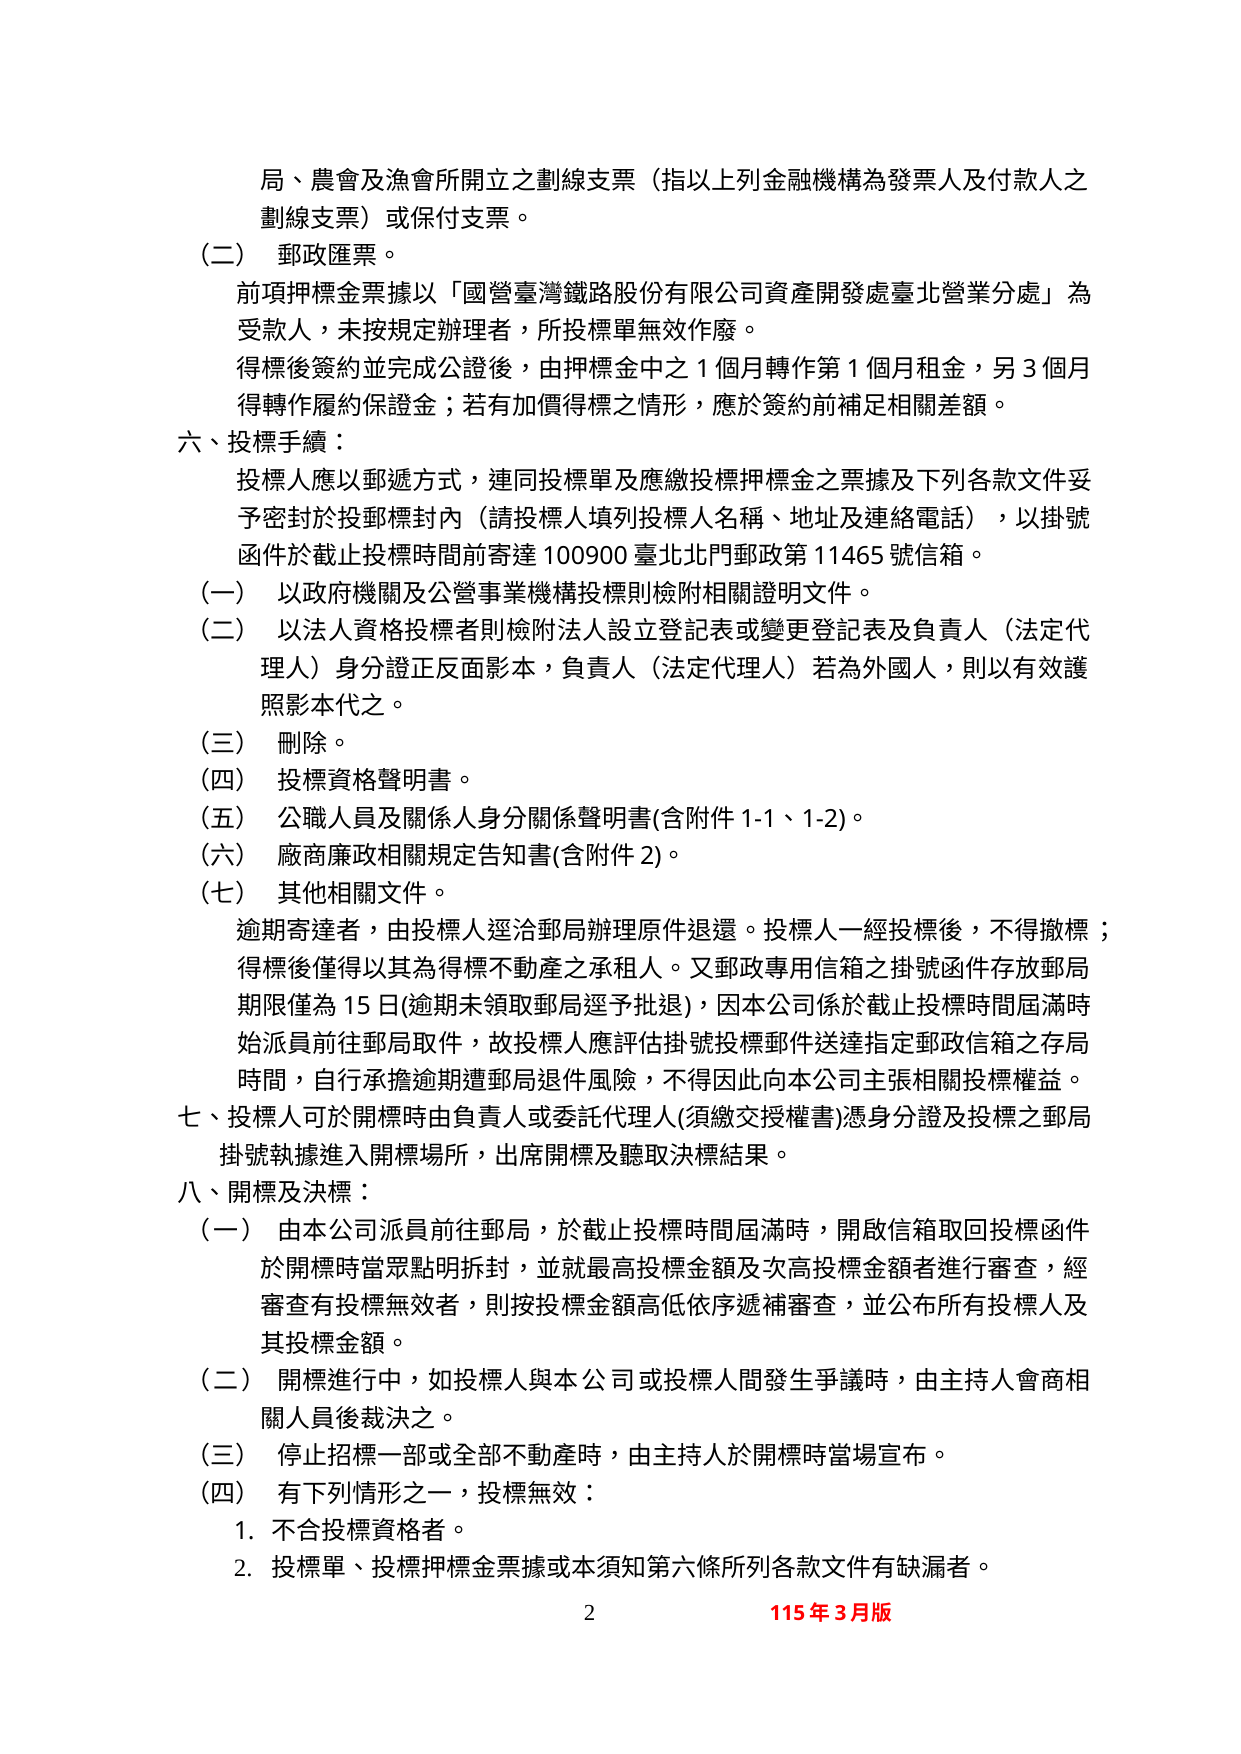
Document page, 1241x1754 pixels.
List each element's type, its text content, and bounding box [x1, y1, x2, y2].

list 投標單、投標押標金票據或本須知第六條所列各款文件有缺漏者。 [233, 1547, 1092, 1584]
list 投標資格聲明書。 [185, 759, 1090, 797]
text 八、開標及決標： [177, 1172, 1092, 1209]
list 局、農會及漁會所開立之劃線支票（指以上列金融機構為發票人及付款人之劃線支票）或保付支票。 [185, 159, 1090, 234]
list 刪除。 [185, 722, 1090, 759]
text 七、投標人可於開標時由負責人或委託代理人(須繳交授權書)憑身分證及投標之郵局掛號執據進入開標場所，出席開標及聽取決標結果。 [177, 1097, 1092, 1172]
list 不合投標資格者。 [233, 1509, 1092, 1547]
list 停止招標一部或全部不動產時，由主持人於開標時當場宣布。 [185, 1434, 1090, 1472]
list 開標進行中，如投標人與本公司或投標人間發生爭議時，由主持人會商相關人員後裁決之。 [185, 1359, 1090, 1434]
text 投標人應以郵遞方式，連同投標單及應繳投標押標金之票據及下列各款文件妥予密封於投郵標封內（請投標人填列投標人名稱、地址及連絡電話），以掛號函件於截止投標時間前寄達100900臺北北門郵政第11465號信箱。 [236, 459, 1092, 572]
text 六、投標手續： [177, 422, 1092, 459]
list 廠商廉政相關規定告知書(含附件2)。 [185, 834, 1090, 872]
list 有下列情形之一，投標無效： [185, 1472, 1090, 1509]
list 其他相關文件。 [185, 872, 1090, 909]
text 前項押標金票據以「國營臺灣鐵路股份有限公司資產開發處臺北營業分處」為受款人，未按規定辦理者，所投標單無效作廢。 [236, 272, 1092, 347]
list 郵政匯票。 [185, 234, 1090, 272]
text 得標後簽約並完成公證後，由押標金中之1個月轉作第1個月租金，另3個月得轉作履約保證金；若有加價得標之情形，應於簽約前補足相關差額。 [236, 347, 1092, 422]
list 以法人資格投標者則檢附法人設立登記表或變更登記表及負責人（法定代理人）身分證正反面影本，負責人（法定代理人）若為外國人，則以有效護照影本代之。 [185, 609, 1090, 722]
text 逾期寄達者，由投標人逕洽郵局辦理原件退還。投標人一經投標後，不得撤標；得標後僅得以其為得標不動產之承租人。又郵政專用信箱之掛號函件存放郵局期限僅為15日(逾期未領取郵局逕予批退)，因本公司係於截止投標時間屆滿時始派員前往郵局取件，故投標人應評估掛號投標郵件送達指定郵政信箱之存局時間，自行承擔逾期遭郵局退件風險，不得因此向本公司主張相關投標權益。 [236, 909, 1092, 1097]
list 公職人員及關係人身分關係聲明書(含附件1-1、1-2)。 [185, 797, 1090, 834]
list 以政府機關及公營事業機構投標則檢附相關證明文件。 [185, 572, 1090, 609]
list 由本公司派員前往郵局，於截止投標時間屆滿時，開啟信箱取回投標函件，於開標時當眾點明拆封，並就最高投標金額及次高投標金額者進行審查，經審查有投標無效者，則按投標金額高低依序遞補審查，並公布所有投標人及其投標金額。 [185, 1209, 1090, 1359]
